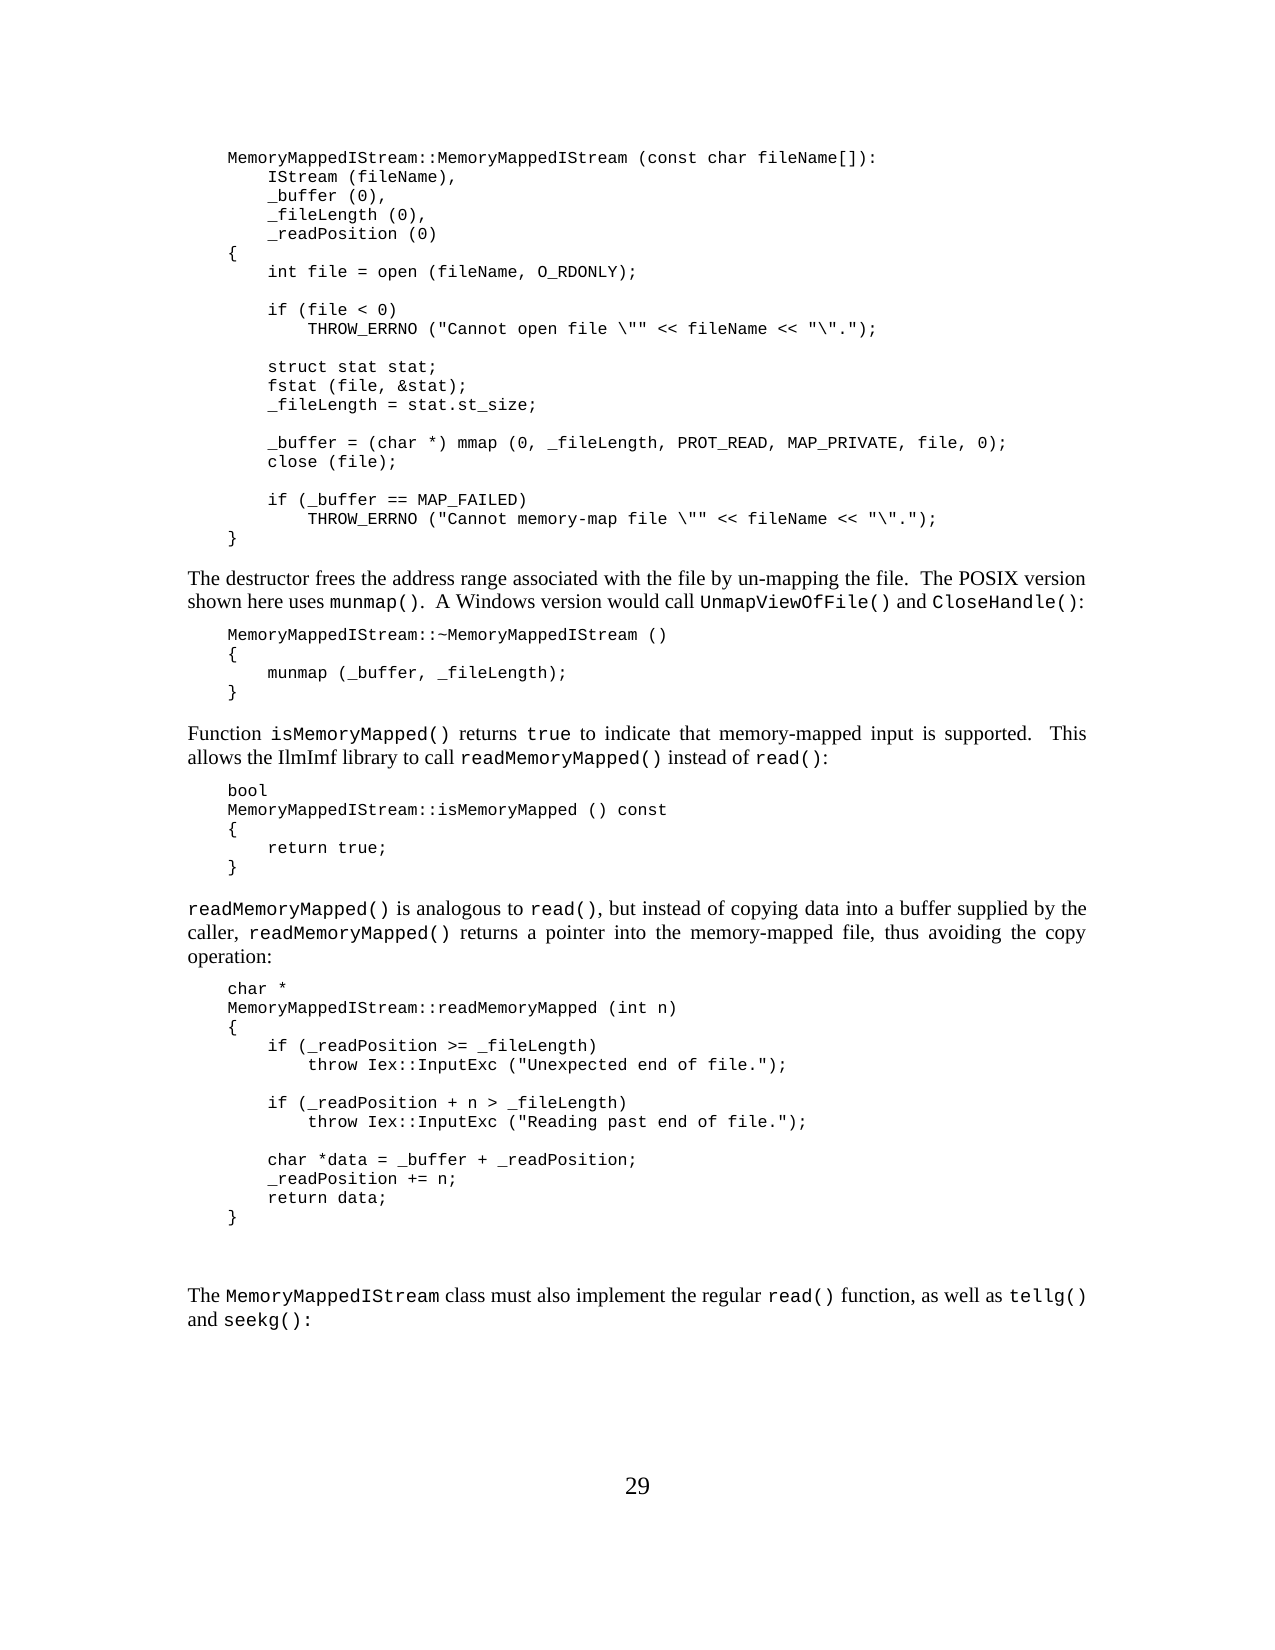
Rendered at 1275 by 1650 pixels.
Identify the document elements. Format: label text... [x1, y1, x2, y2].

text IStream (fileName), [187, 169, 1087, 188]
text _fileLength (0), [187, 207, 1087, 226]
text THROW_ERRNO ("Cannot open file \"" << fileName << "\"."); [187, 321, 1087, 339]
text { [187, 646, 1087, 665]
text readMemoryMapped() is analogous to read(), but instead of copying data into a buffer supplied by the caller, readMemoryMapped() returns a pointer into the memory-mapped file, thus avoiding the copy operation: [187, 896, 1087, 968]
text THROW_ERRNO ("Cannot memory-map file \"" << fileName << "\"."); [187, 510, 1087, 529]
text } [187, 684, 1087, 703]
text struct stat stat; [187, 358, 1087, 377]
text return true; [187, 839, 1087, 858]
text The destructor frees the address range associated with the file by un-mapping the file. The POSIX version shown here uses munmap(). A Windows version would call UnmapViewOfFile() and CloseHandle(): [187, 567, 1087, 614]
text { [187, 245, 1087, 264]
text fstat (file, &stat); [187, 377, 1087, 396]
text } [187, 858, 1087, 877]
text throw Iex::InputExc ("Reading past end of file."); [187, 1113, 1087, 1132]
text int file = open (fileName, O_RDONLY); [187, 264, 1087, 283]
text if (_readPosition + n > _fileLength) [187, 1094, 1087, 1113]
text if (file < 0) [187, 302, 1087, 321]
text char *data = _buffer + _readPosition; [187, 1151, 1087, 1170]
text The MemoryMappedIStream class must also implement the regular read() function, as well as tellg() and seekg(): [187, 1284, 1087, 1332]
text return data; [187, 1189, 1087, 1208]
text throw Iex::InputExc ("Unexpected end of file."); [187, 1056, 1087, 1075]
text MemoryMappedIStream::MemoryMappedIStream (const char fileName[]): [187, 150, 1087, 169]
text MemoryMappedIStream::readMemoryMapped (int n) [187, 999, 1087, 1018]
text } [187, 1208, 1087, 1227]
text { [187, 1018, 1087, 1037]
text } [187, 529, 1087, 548]
text char * [187, 981, 1087, 999]
text _fileLength = stat.st_size; [187, 396, 1087, 415]
text _buffer = (char *) mmap (0, _fileLength, PROT_READ, MAP_PRIVATE, file, 0); [187, 434, 1087, 453]
text if (_readPosition >= _fileLength) [187, 1037, 1087, 1056]
text MemoryMappedIStream::isMemoryMapped () const [187, 802, 1087, 821]
text _buffer (0), [187, 188, 1087, 207]
text _readPosition (0) [187, 226, 1087, 245]
text Function isMemoryMapped() returns true to indicate that memory-mapped input is supported. This allows the IlmImf library to call readMemoryMapped() instead of read(): [187, 722, 1087, 770]
text _readPosition += n; [187, 1170, 1087, 1189]
text if (_buffer == MAP_FAILED) [187, 491, 1087, 510]
text MemoryMappedIStream::~MemoryMappedIStream () [187, 627, 1087, 646]
text { [187, 821, 1087, 839]
text bool [187, 783, 1087, 802]
text munmap (_buffer, _fileLength); [187, 665, 1087, 684]
text close (file); [187, 453, 1087, 472]
